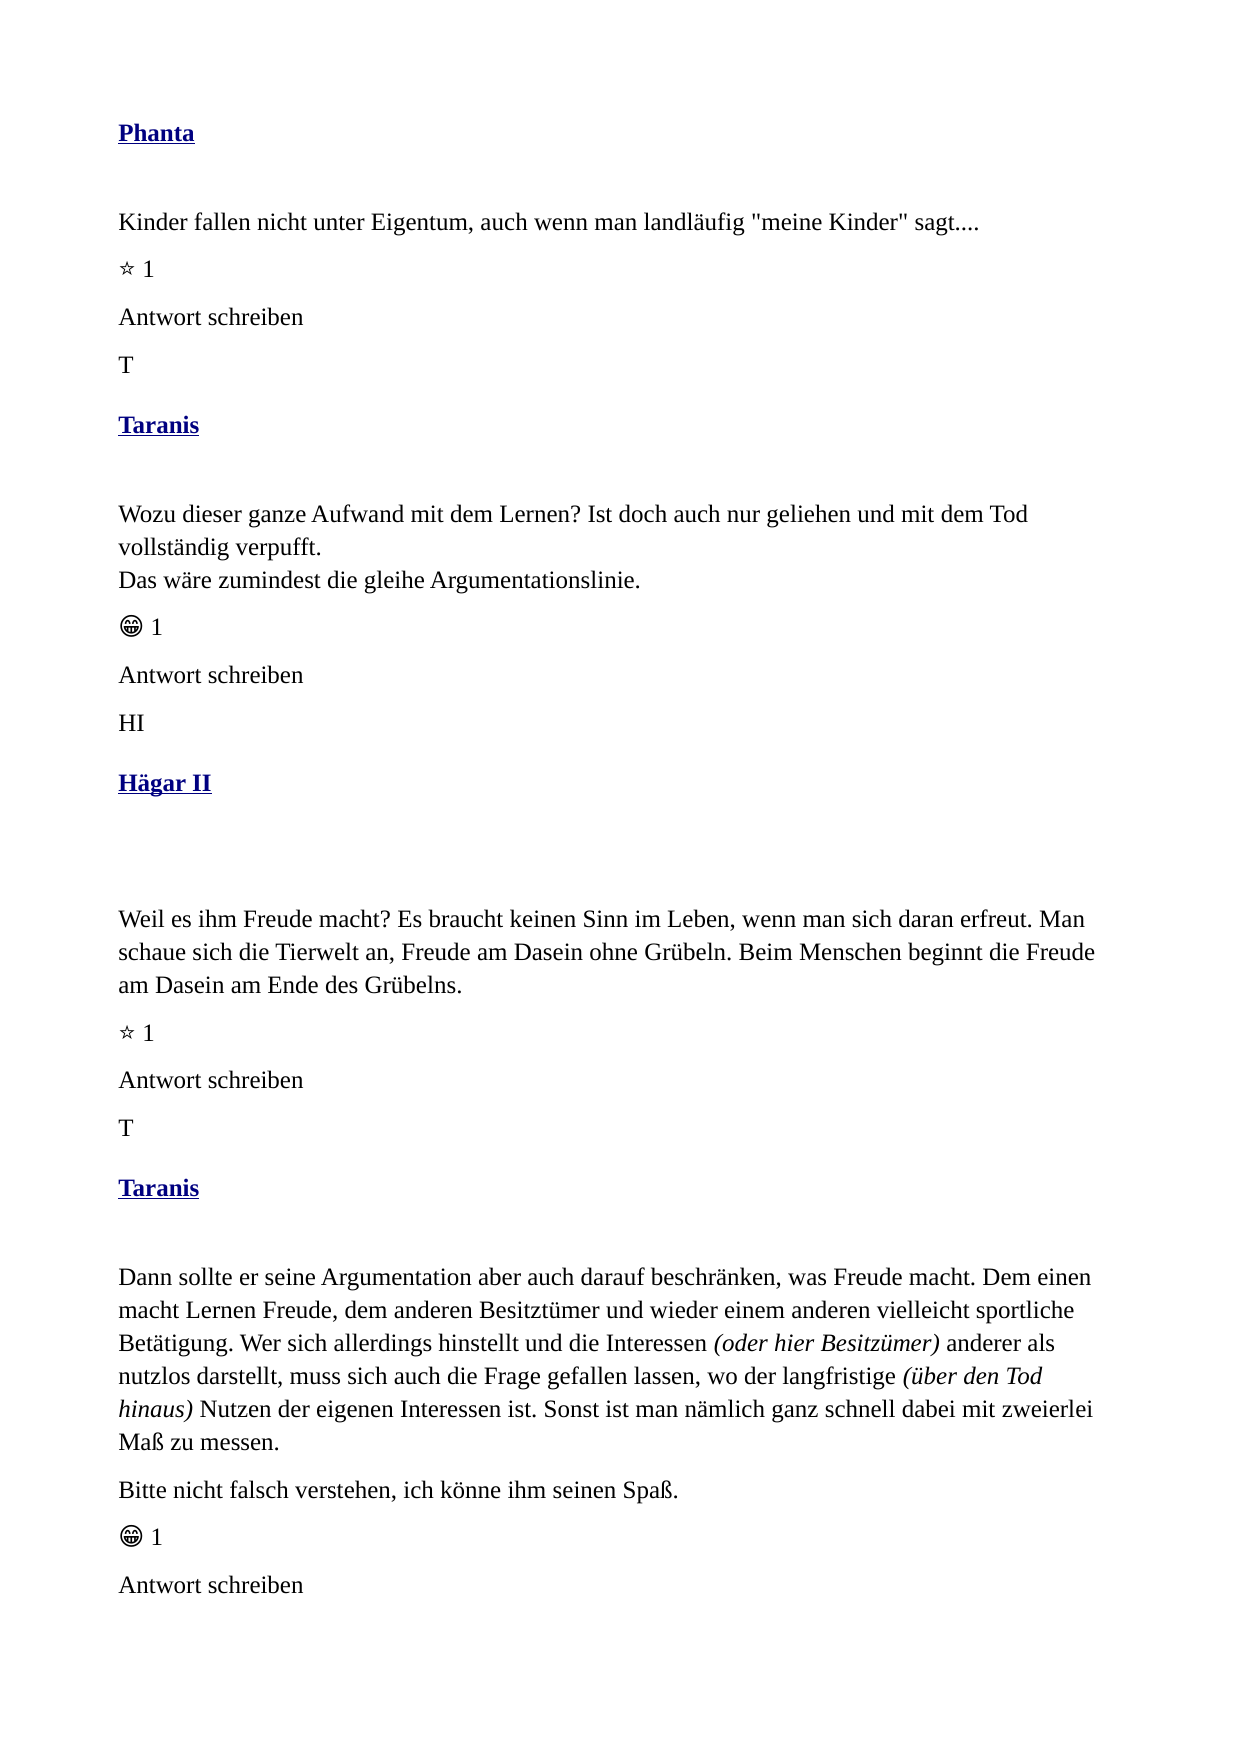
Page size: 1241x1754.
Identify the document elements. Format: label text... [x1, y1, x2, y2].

text Weil es ihm Freude macht? Es braucht keinen Sinn im Leben, wenn man sich daran erfreut. Man schaue sich die Tierwelt an, Freude am Dasein ohne Grübeln. Beim Menschen beginnt die Freude am Dasein am Ende des Grübelns. [118, 904, 1122, 999]
subtitle Taranis [118, 410, 1122, 439]
text HI [118, 708, 1122, 736]
subtitle Hägar II [118, 768, 1122, 796]
text Dann sollte er seine Argumentation aber auch darauf beschränken, was Freude macht. Dem einen macht Lernen Freude, dem anderen Besitztümer und wieder einem anderen vielleicht sportliche Betätigung. Wer sich allerdings hinstellt und die Interessen (oder hier Besitzümer) anderer als nutzlos darstellt, muss sich auch die Frage gefallen lassen, wo der langfristige (über den Tod hinaus) Nutzen der eigenen Interessen ist. Sonst ist man nämlich ganz schnell dabei mit zweierlei Maß zu messen. [118, 1262, 1122, 1456]
text 😁 1 [118, 612, 1122, 641]
text Bitte nicht falsch verstehen, ich könne ihm seinen Spaß. [118, 1475, 1122, 1503]
subtitle Phanta [118, 118, 1122, 147]
text 😁 1 [118, 1522, 1122, 1551]
text Kinder fallen nicht unter Eigentum, auch wenn man landläufig "meine Kinder" sagt.... [118, 207, 1122, 236]
text T [118, 350, 1122, 378]
text Wozu dieser ganze Aufwand mit dem Lernen? Ist doch auch nur geliehen und mit dem Tod vollständig verpufft. Das wäre zumindest die gleihe Argumentationslinie. [118, 499, 1122, 593]
text Antwort schreiben [118, 660, 1122, 689]
text T [118, 1113, 1122, 1142]
text ⭐️ 1 [118, 1018, 1122, 1047]
text Antwort schreiben [118, 302, 1122, 331]
subtitle Taranis [118, 1173, 1122, 1202]
text Antwort schreiben [118, 1570, 1122, 1599]
text Antwort schreiben [118, 1065, 1122, 1094]
text ⭐️ 1 [118, 254, 1122, 283]
